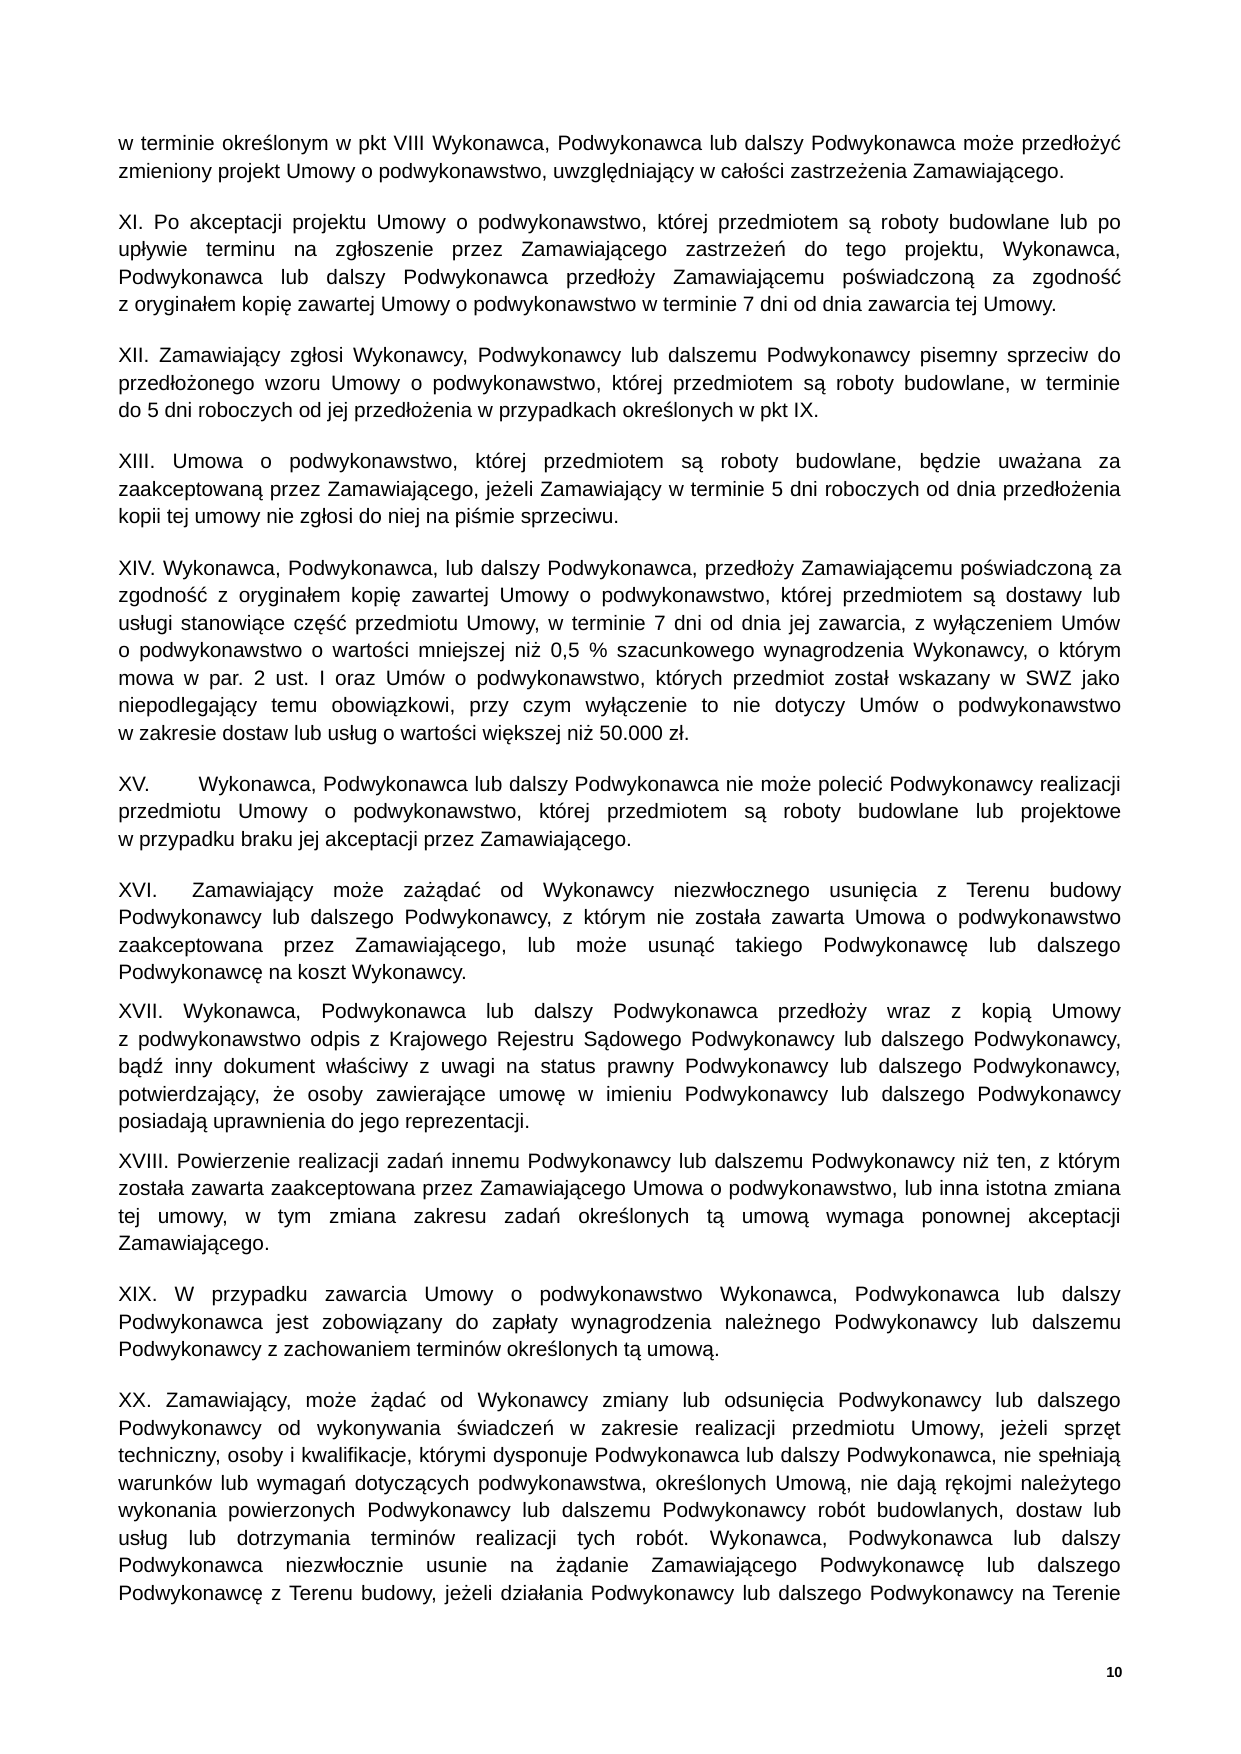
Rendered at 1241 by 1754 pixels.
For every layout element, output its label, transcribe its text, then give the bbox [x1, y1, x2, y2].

text XIX. W przypadku zawarcia Umowy o podwykonawstwo Wykonawca, Podwykonawca lub dalszy Podwykonawca jest zobowiązany do zapłaty wynagrodzenia należnego Podwykonawcy lub dalszemu Podwykonawcy z zachowaniem terminów określonych tą umową. [118, 1282, 1122, 1361]
text XIV. Wykonawca, Podwykonawca, lub dalszy Podwykonawca, przedłoży Zamawiającemu poświadczoną za zgodność z oryginałem kopię zawartej Umowy o podwykonawstwo, której przedmiotem są dostawy lub usługi stanowiące część przedmiotu Umowy, w terminie 7 dni od dnia jej zawarcia, z wyłączeniem Umów o podwykonawstwo o wartości mniejszej niż 0,5 % szacunkowego wynagrodzenia Wykonawcy, o którym mowa w par. 2 ust. I oraz Umów o podwykonawstwo, których przedmiot został wskazany w SWZ jako niepodlegający temu obowiązkowi, przy czym wyłączenie to nie dotyczy Umów o podwykonawstwo w zakresie dostaw lub usług o wartości większej niż 50.000 zł. [118, 555, 1122, 744]
text XII. Zamawiający zgłosi Wykonawcy, Podwykonawcy lub dalszemu Podwykonawcy pisemny sprzeciw do przedłożonego wzoru Umowy o podwykonawstwo, której przedmiotem są roboty budowlane, w terminie do 5 dni roboczych od jej przedłożenia w przypadkach określonych w pkt IX. [118, 343, 1122, 422]
text XX. Zamawiający, może żądać od Wykonawcy zmiany lub odsunięcia Podwykonawcy lub dalszego Podwykonawcy od wykonywania świadczeń w zakresie realizacji przedmiotu Umowy, jeżeli sprzęt techniczny, osoby i kwalifikacje, którymi dysponuje Podwykonawca lub dalszy Podwykonawca, nie spełniają warunków lub wymagań dotyczących podwykonawstwa, określonych Umową, nie dają rękojmi należytego wykonania powierzonych Podwykonawcy lub dalszemu Podwykonawcy robót budowlanych, dostaw lub usług lub dotrzymania terminów realizacji tych robót. Wykonawca, Podwykonawca lub dalszy Podwykonawca niezwłocznie usunie na żądanie Zamawiającego Podwykonawcę lub dalszego Podwykonawcę z Terenu budowy, jeżeli działania Podwykonawcy lub dalszego Podwykonawcy na Terenie [118, 1388, 1122, 1604]
text XI. Po akceptacji projektu Umowy o podwykonawstwo, której przedmiotem są roboty budowlane lub po upływie terminu na zgłoszenie przez Zamawiającego zastrzeżeń do tego projektu, Wykonawca, Podwykonawca lub dalszy Podwykonawca przedłoży Zamawiającemu poświadczoną za zgodność z oryginałem kopię zawartej Umowy o podwykonawstwo w terminie 7 dni od dnia zawarcia tej Umowy. [118, 210, 1122, 316]
text XVIII. Powierzenie realizacji zadań innemu Podwykonawcy lub dalszemu Podwykonawcy niż ten, z którym została zawarta zaakceptowana przez Zamawiającego Umowa o podwykonawstwo, lub inna istotna zmiana tej umowy, w tym zmiana zakresu zadań określonych tą umową wymaga ponownej akceptacji Zamawiającego. [118, 1148, 1122, 1255]
text w terminie określonym w pkt VIII Wykonawca, Podwykonawca lub dalszy Podwykonawca może przedłożyć zmieniony projekt Umowy o podwykonawstwo, uwzględniający w całości zastrzeżenia Zamawiającego. [118, 131, 1122, 183]
list Zamawiający może zażądać od Wykonawcy niezwłocznego usunięcia z Terenu budowy Podwykonawcy lub dalszego Podwykonawcy, z którym nie została zawarta Umowa o podwykonawstwo zaakceptowana przez Zamawiającego, lub może usunąć takiego Podwykonawcę lub dalszego Podwykonawcę na koszt Wykonawcy. [118, 877, 1122, 984]
text XVII. Wykonawca, Podwykonawca lub dalszy Podwykonawca przedłoży wraz z kopią Umowy z podwykonawstwo odpis z Krajowego Rejestru Sądowego Podwykonawcy lub dalszego Podwykonawcy, bądź inny dokument właściwy z uwagi na status prawny Podwykonawcy lub dalszego Podwykonawcy, potwierdzający, że osoby zawierające umowę w imieniu Podwykonawcy lub dalszego Podwykonawcy posiadają uprawnienia do jego reprezentacji. [118, 999, 1122, 1133]
list Wykonawca, Podwykonawca lub dalszy Podwykonawca nie może polecić Podwykonawcy realizacji przedmiotu Umowy o podwykonawstwo, której przedmiotem są roboty budowlane lub projektowe w przypadku braku jej akceptacji przez Zamawiającego. [118, 771, 1122, 850]
text XIII. Umowa o podwykonawstwo, której przedmiotem są roboty budowlane, będzie uważana za zaakceptowaną przez Zamawiającego, jeżeli Zamawiający w terminie 5 dni roboczych od dnia przedłożenia kopii tej umowy nie zgłosi do niej na piśmie sprzeciwu. [118, 449, 1122, 528]
